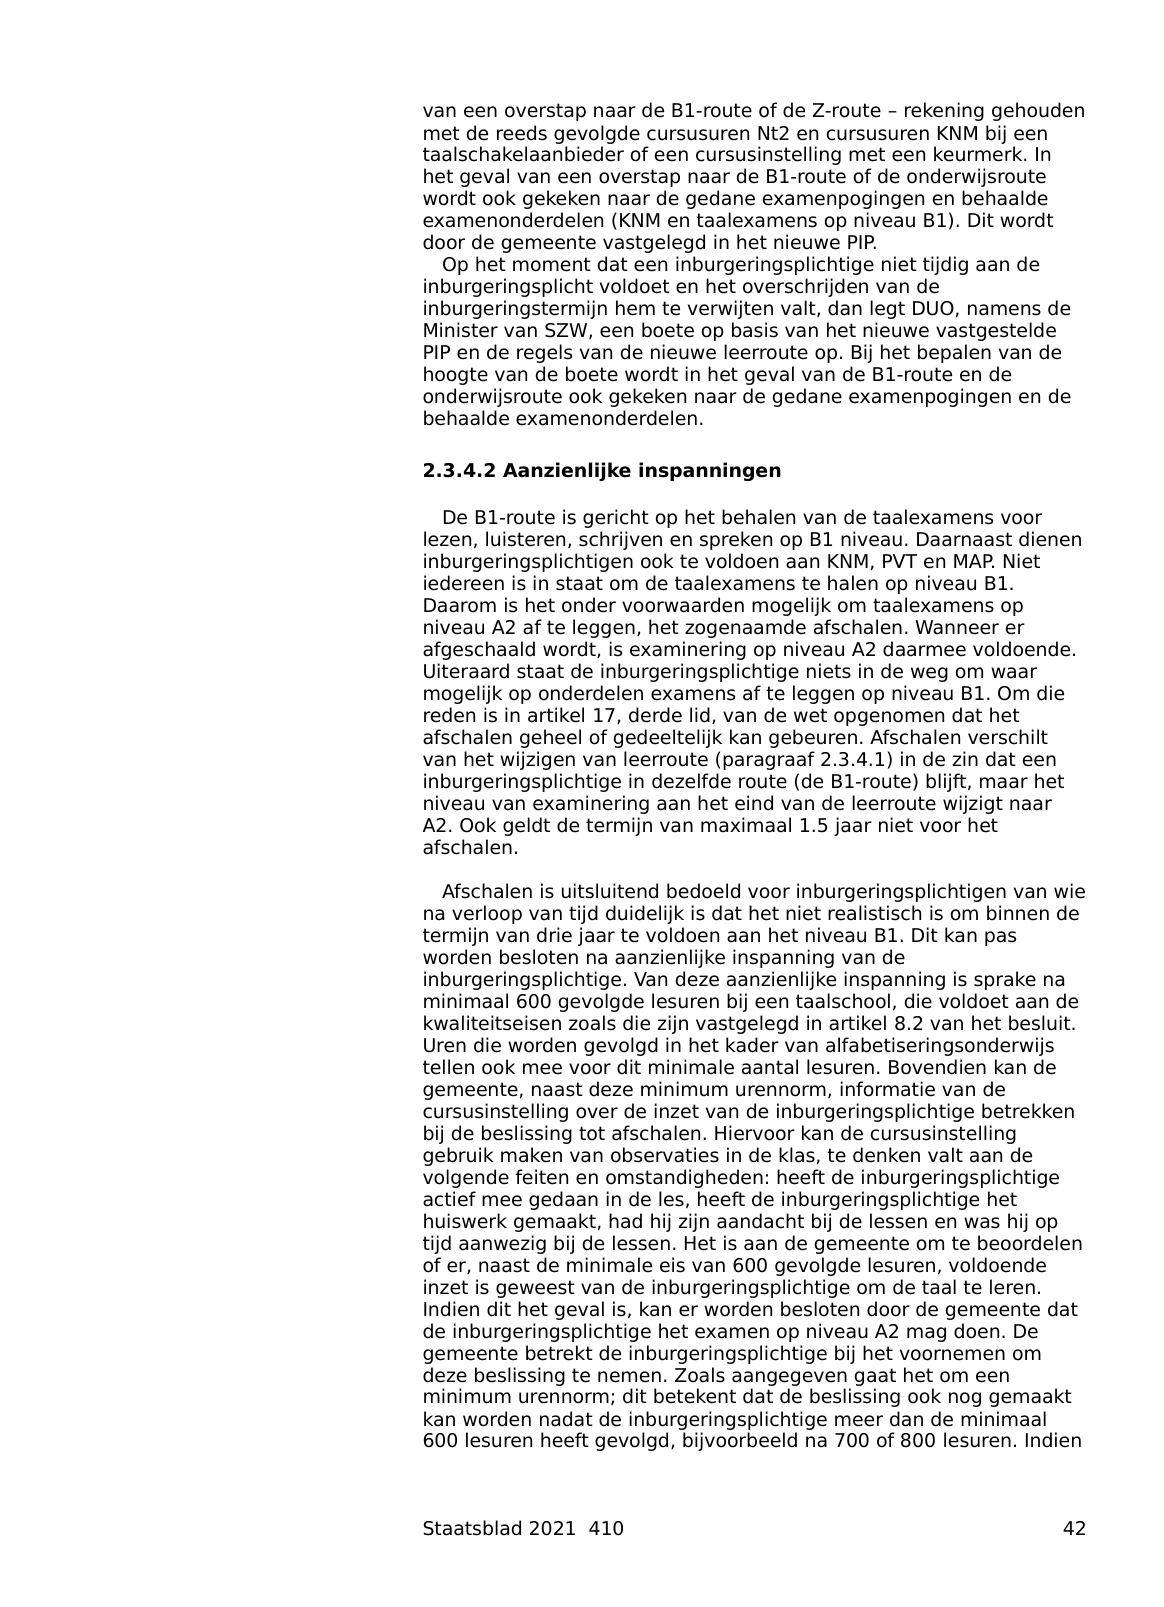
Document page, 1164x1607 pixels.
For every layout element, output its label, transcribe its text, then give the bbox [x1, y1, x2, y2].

subtitle 2.3.4.2 Aanzienlijke inspanningen [422, 460, 1087, 482]
text van een overstap naar de B1-route of de Z-route – rekening gehouden met de reeds gevolgde cursusuren Nt2 en cursusuren KNM bij een taalschakelaanbieder of een cursusinstelling met een keurmerk. In het geval van een overstap naar de B1-route of de onderwijsroute wordt ook gekeken naar de gedane examenpogingen en behaalde examenonderdelen (KNM en taalexamens op niveau B1). Dit wordt door de gemeente vastgelegd in het nieuwe PIP. [422, 100, 1087, 254]
text De B1-route is gericht op het behalen van de taalexamens voor lezen, luisteren, schrijven en spreken op B1 niveau. Daarnaast dienen inburgeringsplichtigen ook te voldoen aan KNM, PVT en MAP. Niet iedereen is in staat om de taalexamens te halen op niveau B1. Daarom is het onder voorwaarden mogelijk om taalexamens op niveau A2 af te leggen, het zogenaamde afschalen. Wanneer er afgeschaald wordt, is examinering op niveau A2 daarmee voldoende. Uiteraard staat de inburgeringsplichtige niets in de weg om waar mogelijk op onderdelen examens af te leggen op niveau B1. Om die reden is in artikel 17, derde lid, van de wet opgenomen dat het afschalen geheel of gedeeltelijk kan gebeuren. Afschalen verschilt van het wijzigen van leerroute (paragraaf 2.3.4.1) in de zin dat een inburgeringsplichtige in dezelfde route (de B1-route) blijft, maar het niveau van examinering aan het eind van de leerroute wijzigt naar A2. Ook geldt de termijn van maximaal 1.5 jaar niet voor het afschalen. [422, 507, 1087, 859]
text Op het moment dat een inburgeringsplichtige niet tijdig aan de inburgeringsplicht voldoet en het overschrijden van de inburgeringstermijn hem te verwijten valt, dan legt DUO, namens de Minister van SZW, een boete op basis van het nieuwe vastgestelde PIP en de regels van de nieuwe leerroute op. Bij het bepalen van de hoogte van de boete wordt in het geval van de B1-route en de onderwijsroute ook gekeken naar de gedane examenpogingen en de behaalde examenonderdelen. [422, 254, 1087, 430]
text Afschalen is uitsluitend bedoeld voor inburgeringsplichtigen van wie na verloop van tijd duidelijk is dat het niet realistisch is om binnen de termijn van drie jaar te voldoen aan het niveau B1. Dit kan pas worden besloten na aanzienlijke inspanning van de inburgeringsplichtige. Van deze aanzienlijke inspanning is sprake na minimaal 600 gevolgde lesuren bij een taalschool, die voldoet aan de kwaliteitseisen zoals die zijn vastgelegd in artikel 8.2 van het besluit. Uren die worden gevolgd in het kader van alfabetiseringsonderwijs tellen ook mee voor dit minimale aantal lesuren. Bovendien kan de gemeente, naast deze minimum urennorm, informatie van de cursusinstelling over de inzet van de inburgeringsplichtige betrekken bij de beslissing tot afschalen. Hiervoor kan de cursusinstelling gebruik maken van observaties in de klas, te denken valt aan de volgende feiten en omstandigheden: heeft de inburgeringsplichtige actief mee gedaan in de les, heeft de inburgeringsplichtige het huiswerk gemaakt, had hij zijn aandacht bij de lessen en was hij op tijd aanwezig bij de lessen. Het is aan de gemeente om te beoordelen of er, naast de minimale eis van 600 gevolgde lesuren, voldoende inzet is geweest van de inburgeringsplichtige om de taal te leren. Indien dit het geval is, kan er worden besloten door de gemeente dat de inburgeringsplichtige het examen op niveau A2 mag doen. De gemeente betrekt de inburgeringsplichtige bij het voornemen om deze beslissing te nemen. Zoals aangegeven gaat het om een minimum urennorm; dit betekent dat de beslissing ook nog gemaakt kan worden nadat de inburgeringsplichtige meer dan de minimaal 600 lesuren heeft gevolgd, bijvoorbeeld na 700 of 800 lesuren. Indien [422, 881, 1087, 1452]
